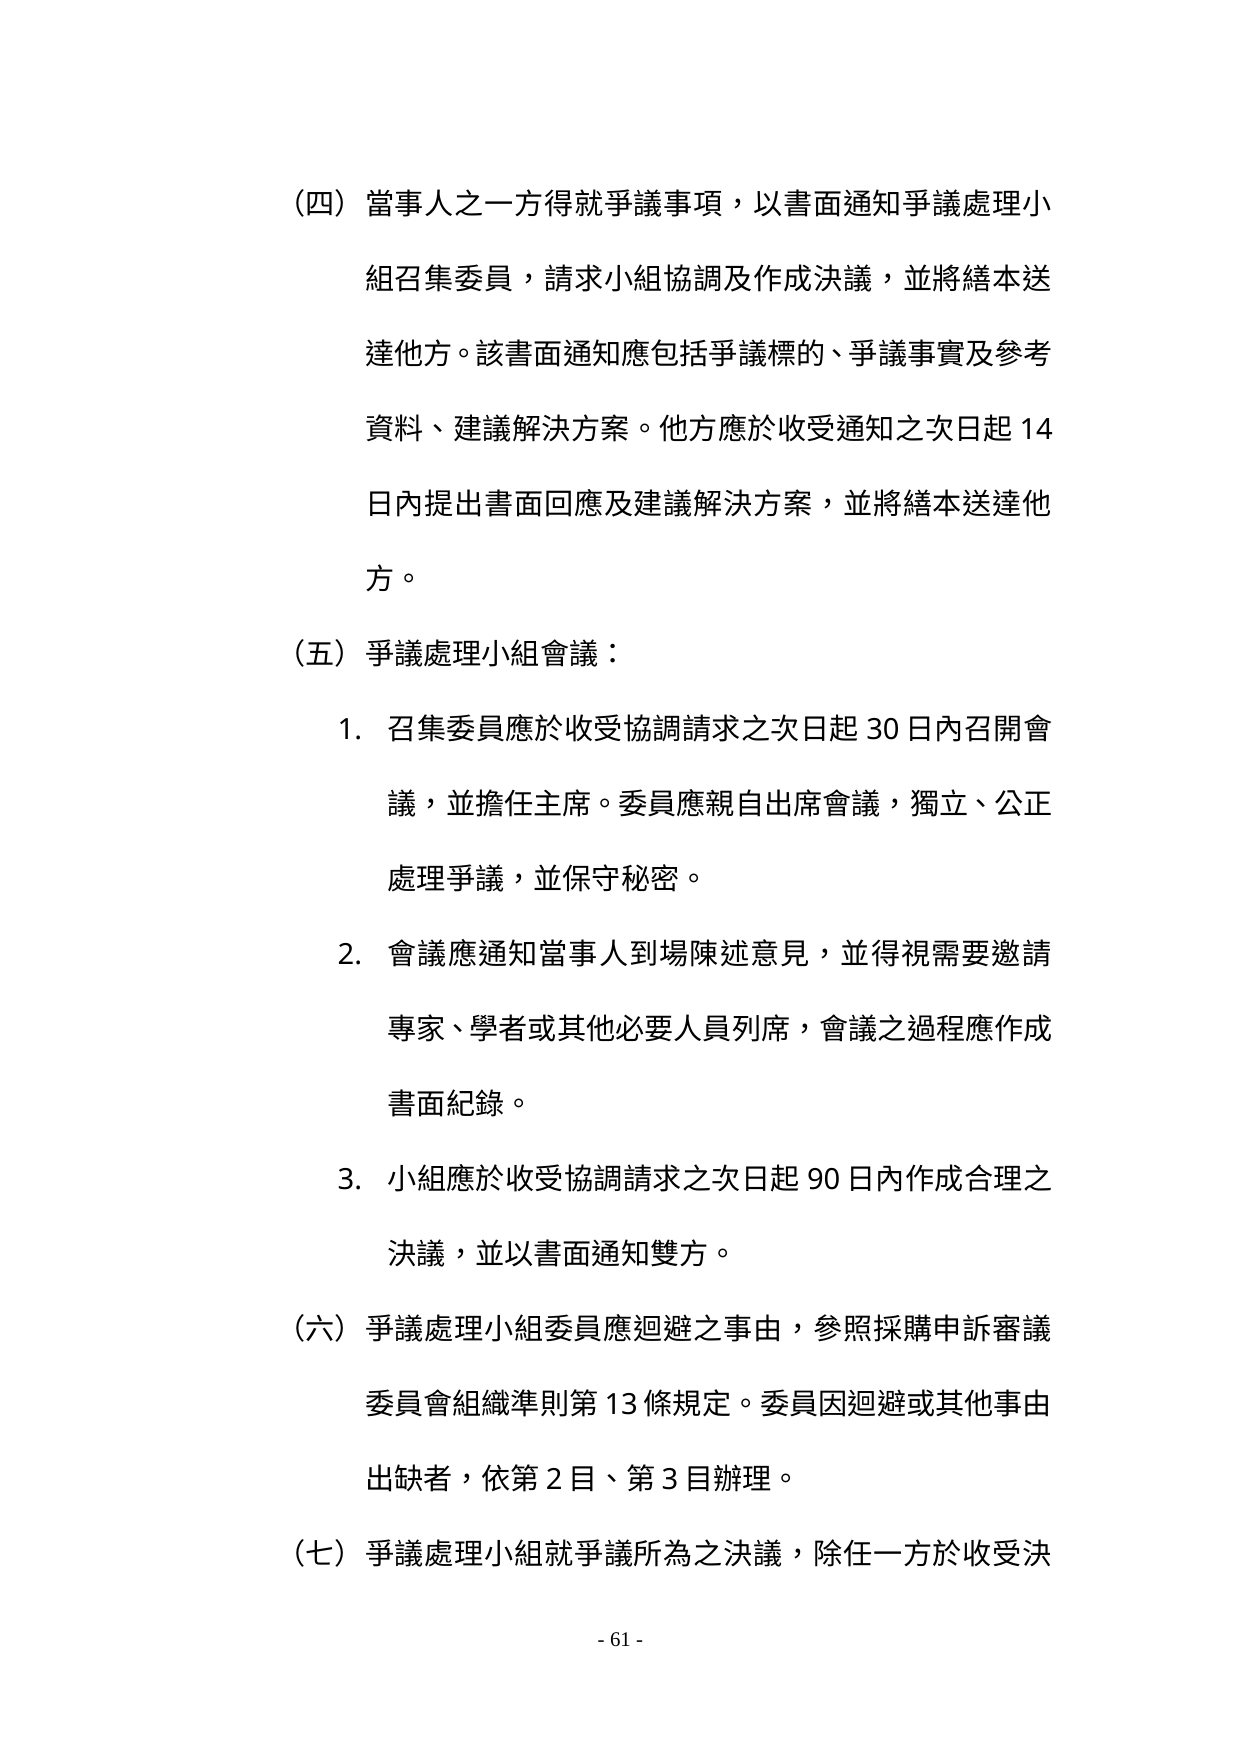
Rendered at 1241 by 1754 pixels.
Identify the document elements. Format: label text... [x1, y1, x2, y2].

list 當事人之一方得就爭議事項，以書面通知爭議處理小組召集委員，請求小組協調及作成決議，並將繕本送達他方。該書面通知應包括爭議標的、爭議事實及參考資料、建議解決方案。他方應於收受通知之次日起14日內提出書面回應及建議解決方案，並將繕本送達他方。 [276, 164, 1053, 614]
list 會議應通知當事人到場陳述意見，並得視需要邀請專家、學者或其他必要人員列席，會議之過程應作成書面紀錄。 [337, 914, 1053, 1139]
list 爭議處理小組委員應迴避之事由，參照採購申訴審議委員會組織準則第13條規定。委員因迴避或其他事由出缺者，依第2目、第3目辦理。 [276, 1289, 1053, 1514]
list 小組應於收受協調請求之次日起90日內作成合理之決議，並以書面通知雙方。 [337, 1139, 1053, 1289]
list 爭議處理小組會議： [276, 614, 1053, 689]
list 爭議處理小組就爭議所為之決議，除任一方於收受決議後14日內以書面向召集委員及他方表示異議外，視為協調成立，有契約之拘束力。惟涉及改變契約內容者，雙方應先辦理契約變更。如有爭議，得再循爭議處理程序辦理。 [276, 1514, 1053, 1589]
list 召集委員應於收受協調請求之次日起30日內召開會議，並擔任主席。委員應親自出席會議，獨立、公正處理爭議，並保守秘密。 [337, 689, 1053, 914]
